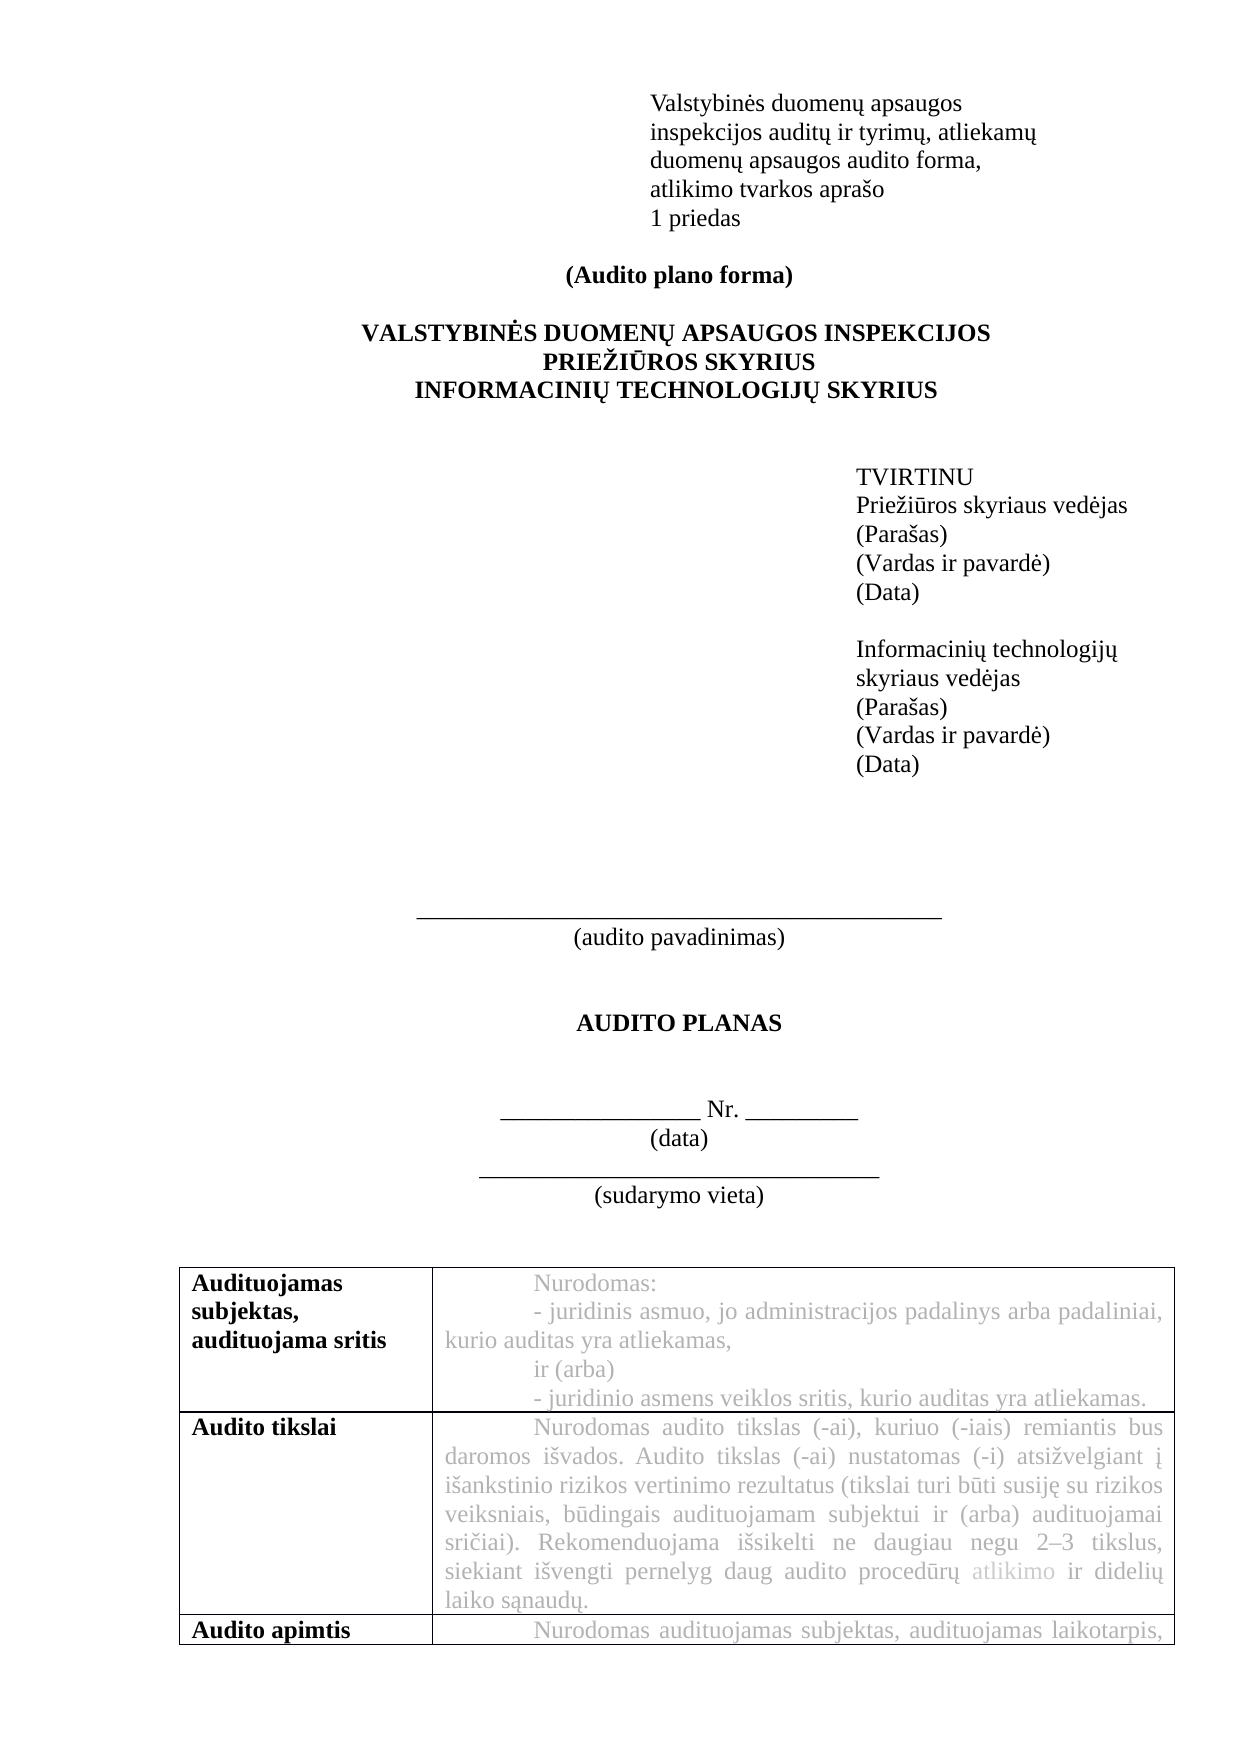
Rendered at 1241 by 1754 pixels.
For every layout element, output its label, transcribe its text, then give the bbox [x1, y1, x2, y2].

text duomenų apsaugos audito forma, [177, 145, 1181, 174]
table_header Audituojamas subjektas, audituojama sritis [180, 1268, 432, 1411]
text (Audito plano forma) [177, 260, 1181, 289]
text VALSTYBINĖS DUOMENŲ APSAUGOS INSPEKCIJOS [177, 318, 1181, 347]
table_cell Audito apimtis [180, 1615, 432, 1643]
table_header [166, 462, 844, 835]
table_header TVIRTINU Priežiūros skyriaus vedėjas (Parašas) (Vardas ir pavardė) (Data) Informacinių technologijų skyriaus vedėjas (Parašas) (Vardas ir pavardė) (Data) [845, 462, 1182, 835]
table_cell Nurodomas audito tikslas (-ai), kuriuo (-iais) remiantis bus daromos išvados. Audito tikslas (-ai) nustatomas (-i) atsižvelgiant į išankstinio rizikos vertinimo rezultatus (tikslai turi būti susiję su rizikos veiksniais, būdingais audituojamam subjektui ir (arba) audituojamai sričiai). Rekomenduojama išsikelti ne daugiau negu 2–3 tikslus, siekiant išvengti pernelyg daug audito procedūrų atlikimo ir didelių laiko sąnaudų. [433, 1413, 1174, 1614]
text atlikimo tvarkos aprašo [177, 174, 1181, 203]
text AUDITO PLANAS [177, 1008, 1181, 1037]
text (sudarymo vieta) [177, 1180, 1181, 1209]
text 1 priedas [177, 203, 1181, 232]
text PRIEŽIŪROS SKYRIUS [177, 347, 1181, 375]
text __________________________________________ [177, 893, 1181, 922]
text ________________ Nr. _________ [177, 1094, 1181, 1123]
table_cell Nurodomas audituojamas subjektas, audituojamas laikotarpis, [433, 1615, 1174, 1643]
text Valstybinės duomenų apsaugos [177, 88, 1181, 117]
text inspekcijos auditų ir tyrimų, atliekamų [177, 117, 1181, 145]
text INFORMACINIŲ TECHNOLOGIJŲ SKYRIUS [177, 375, 1181, 404]
table_header Nurodomas: - juridinis asmuo, jo administracijos padalinys arba padaliniai, kurio auditas yra atliekamas, ir (arba) - juridinio asmens veiklos sritis, kurio auditas yra atliekamas. [433, 1268, 1174, 1411]
table_cell Audito tikslai [180, 1413, 432, 1614]
text (audito pavadinimas) [177, 922, 1181, 950]
text ________________________________ [177, 1152, 1181, 1180]
text (data) [177, 1123, 1181, 1152]
